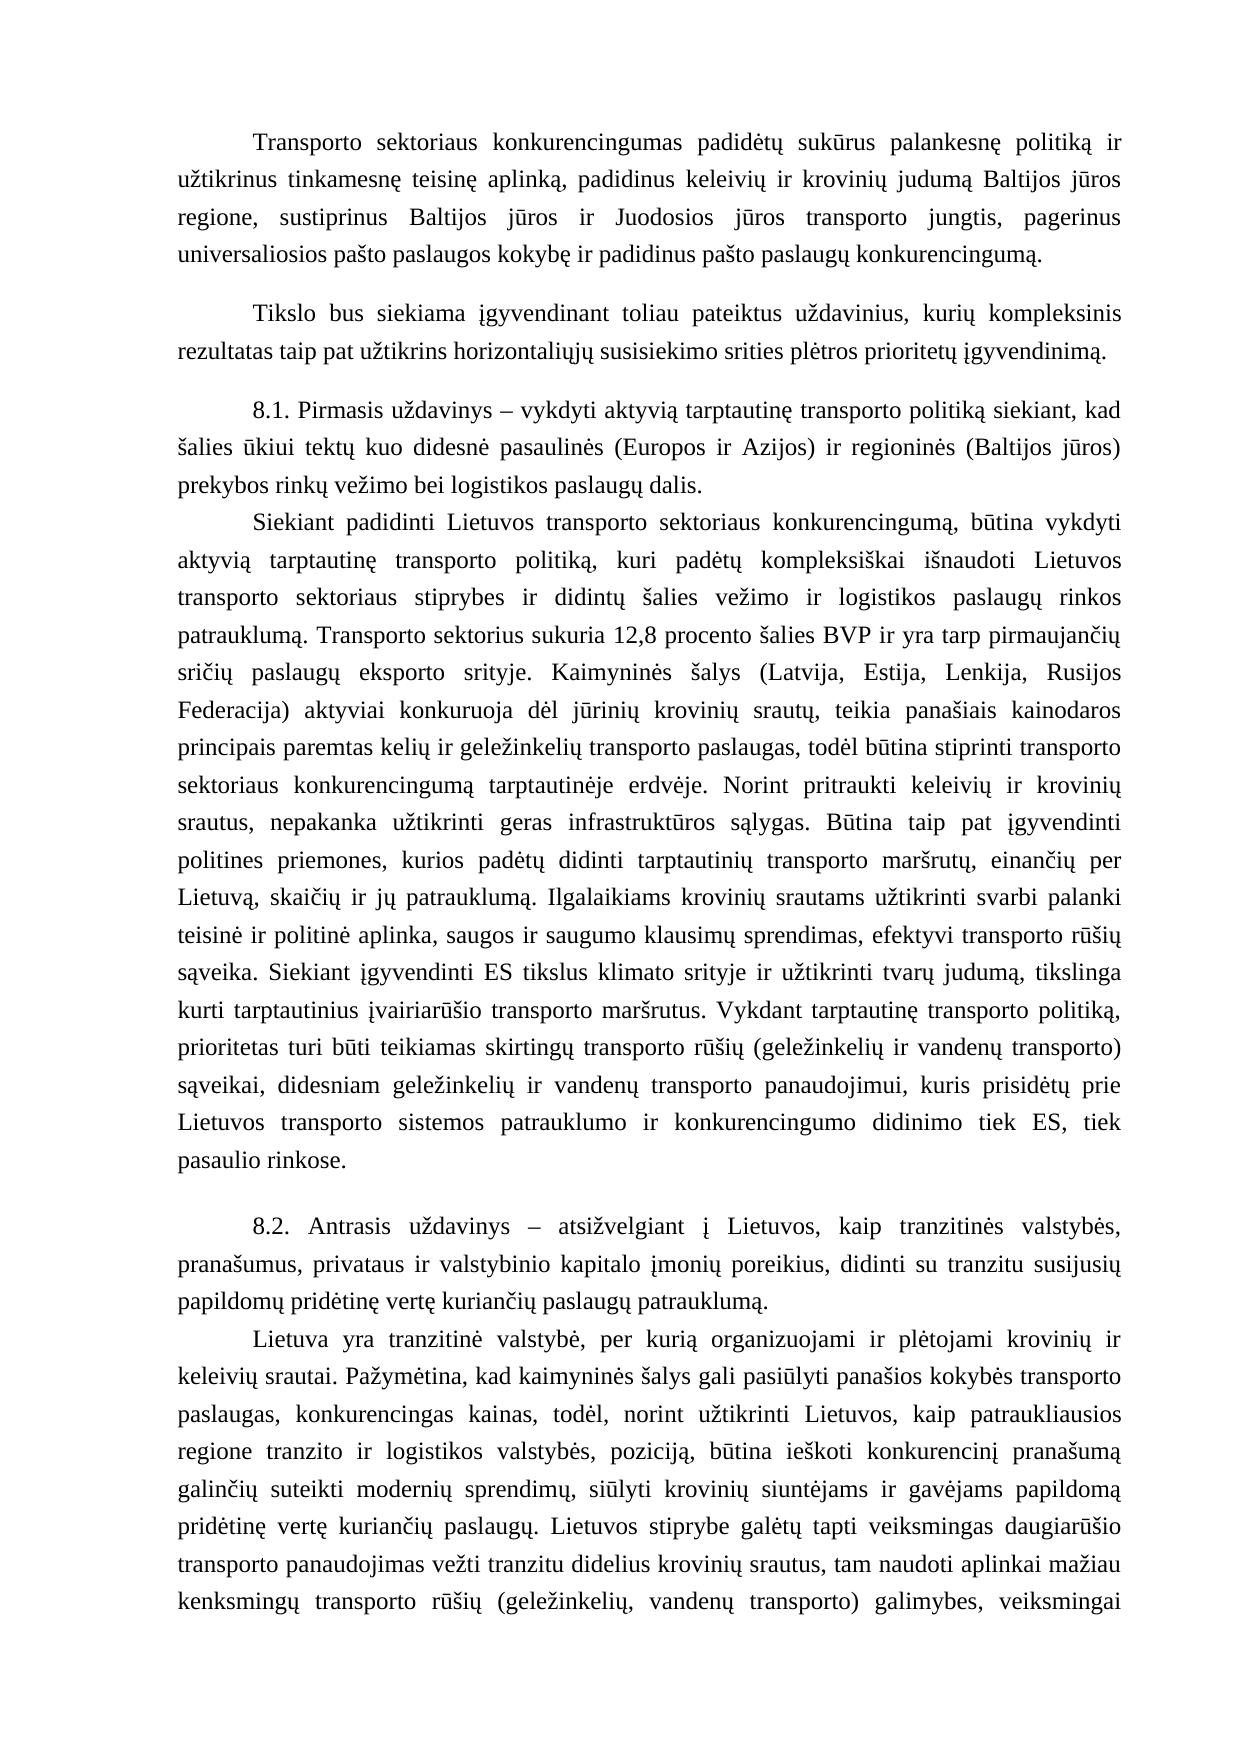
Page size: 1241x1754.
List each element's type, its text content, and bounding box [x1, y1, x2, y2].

text Siekiant padidinti Lietuvos transporto sektoriaus konkurencingumą, būtina vykdyti aktyvią tarptautinę transporto politiką, kuri padėtų kompleksiškai išnaudoti Lietuvos transporto sektoriaus stiprybes ir didintų šalies vežimo ir logistikos paslaugų rinkos patrauklumą. Transporto sektorius sukuria 12,8 procento šalies BVP ir yra tarp pirmaujančių sričių paslaugų eksporto srityje. Kaimyninės šalys (Latvija, Estija, Lenkija, Rusijos Federacija) aktyviai konkuruoja dėl jūrinių krovinių srautų, teikia panašiais kainodaros principais paremtas kelių ir geležinkelių transporto paslaugas, todėl būtina stiprinti transporto sektoriaus konkurencingumą tarptautinėje erdvėje. Norint pritraukti keleivių ir krovinių srautus, nepakanka užtikrinti geras infrastruktūros sąlygas. Būtina taip pat įgyvendinti politines priemones, kurios padėtų didinti tarptautinių transporto maršrutų, einančių per Lietuvą, skaičių ir jų patrauklumą. Ilgalaikiams krovinių srautams užtikrinti svarbi palanki teisinė ir politinė aplinka, saugos ir saugumo klausimų sprendimas, efektyvi transporto rūšių sąveika. Siekiant įgyvendinti ES tikslus klimato srityje ir užtikrinti tvarų judumą, tikslinga kurti tarptautinius įvairiarūšio transporto maršrutus. Vykdant tarptautinę transporto politiką, prioritetas turi būti teikiamas skirtingų transporto rūšių (geležinkelių ir vandenų transporto) sąveikai, didesniam geležinkelių ir vandenų transporto panaudojimui, kuris prisidėtų prie Lietuvos transporto sistemos patrauklumo ir konkurencingumo didinimo tiek ES, tiek pasaulio rinkose. [177, 499, 1122, 1174]
text 8.1. Pirmasis uždavinys – vykdyti aktyvią tarptautinę transporto politiką siekiant, kad šalies ūkiui tektų kuo didesnė pasaulinės (Europos ir Azijos) ir regioninės (Baltijos jūros) prekybos rinkų vežimo bei logistikos paslaugų dalis. [177, 386, 1122, 499]
text Transporto sektoriaus konkurencingumas padidėtų sukūrus palankesnę politiką ir užtikrinus tinkamesnę teisinę aplinką, padidinus keleivių ir krovinių judumą Baltijos jūros regione, sustiprinus Baltijos jūros ir Juodosios jūros transporto jungtis, pagerinus universaliosios pašto paslaugos kokybę ir padidinus pašto paslaugų konkurencingumą. [177, 118, 1122, 268]
text Tikslo bus siekiama įgyvendinant toliau pateiktus uždavinius, kurių kompleksinis rezultatas taip pat užtikrins horizontaliųjų susisiekimo srities plėtros prioritetų įgyvendinimą. [177, 290, 1122, 365]
text 8.2. Antrasis uždavinys – atsižvelgiant į Lietuvos, kaip tranzitinės valstybės, pranašumus, privataus ir valstybinio kapitalo įmonių poreikius, didinti su tranzitu susijusių papildomų pridėtinę vertę kuriančių paslaugų patrauklumą. [177, 1202, 1122, 1315]
text Lietuva yra tranzitinė valstybė, per kurią organizuojami ir plėtojami krovinių ir keleivių srautai. Pažymėtina, kad kaimyninės šalys gali pasiūlyti panašios kokybės transporto paslaugas, konkurencingas kainas, todėl, norint užtikrinti Lietuvos, kaip patraukliausios regione tranzito ir logistikos valstybės, poziciją, būtina ieškoti konkurencinį pranašumą galinčių suteikti modernių sprendimų, siūlyti krovinių siuntėjams ir gavėjams papildomą pridėtinę vertę kuriančių paslaugų. Lietuvos stiprybe galėtų tapti veiksmingas daugiarūšio transporto panaudojimas vežti tranzitu didelius krovinių srautus, tam naudoti aplinkai mažiau kenksmingų transporto rūšių (geležinkelių, vandenų transporto) galimybes, veiksmingai [177, 1315, 1122, 1615]
